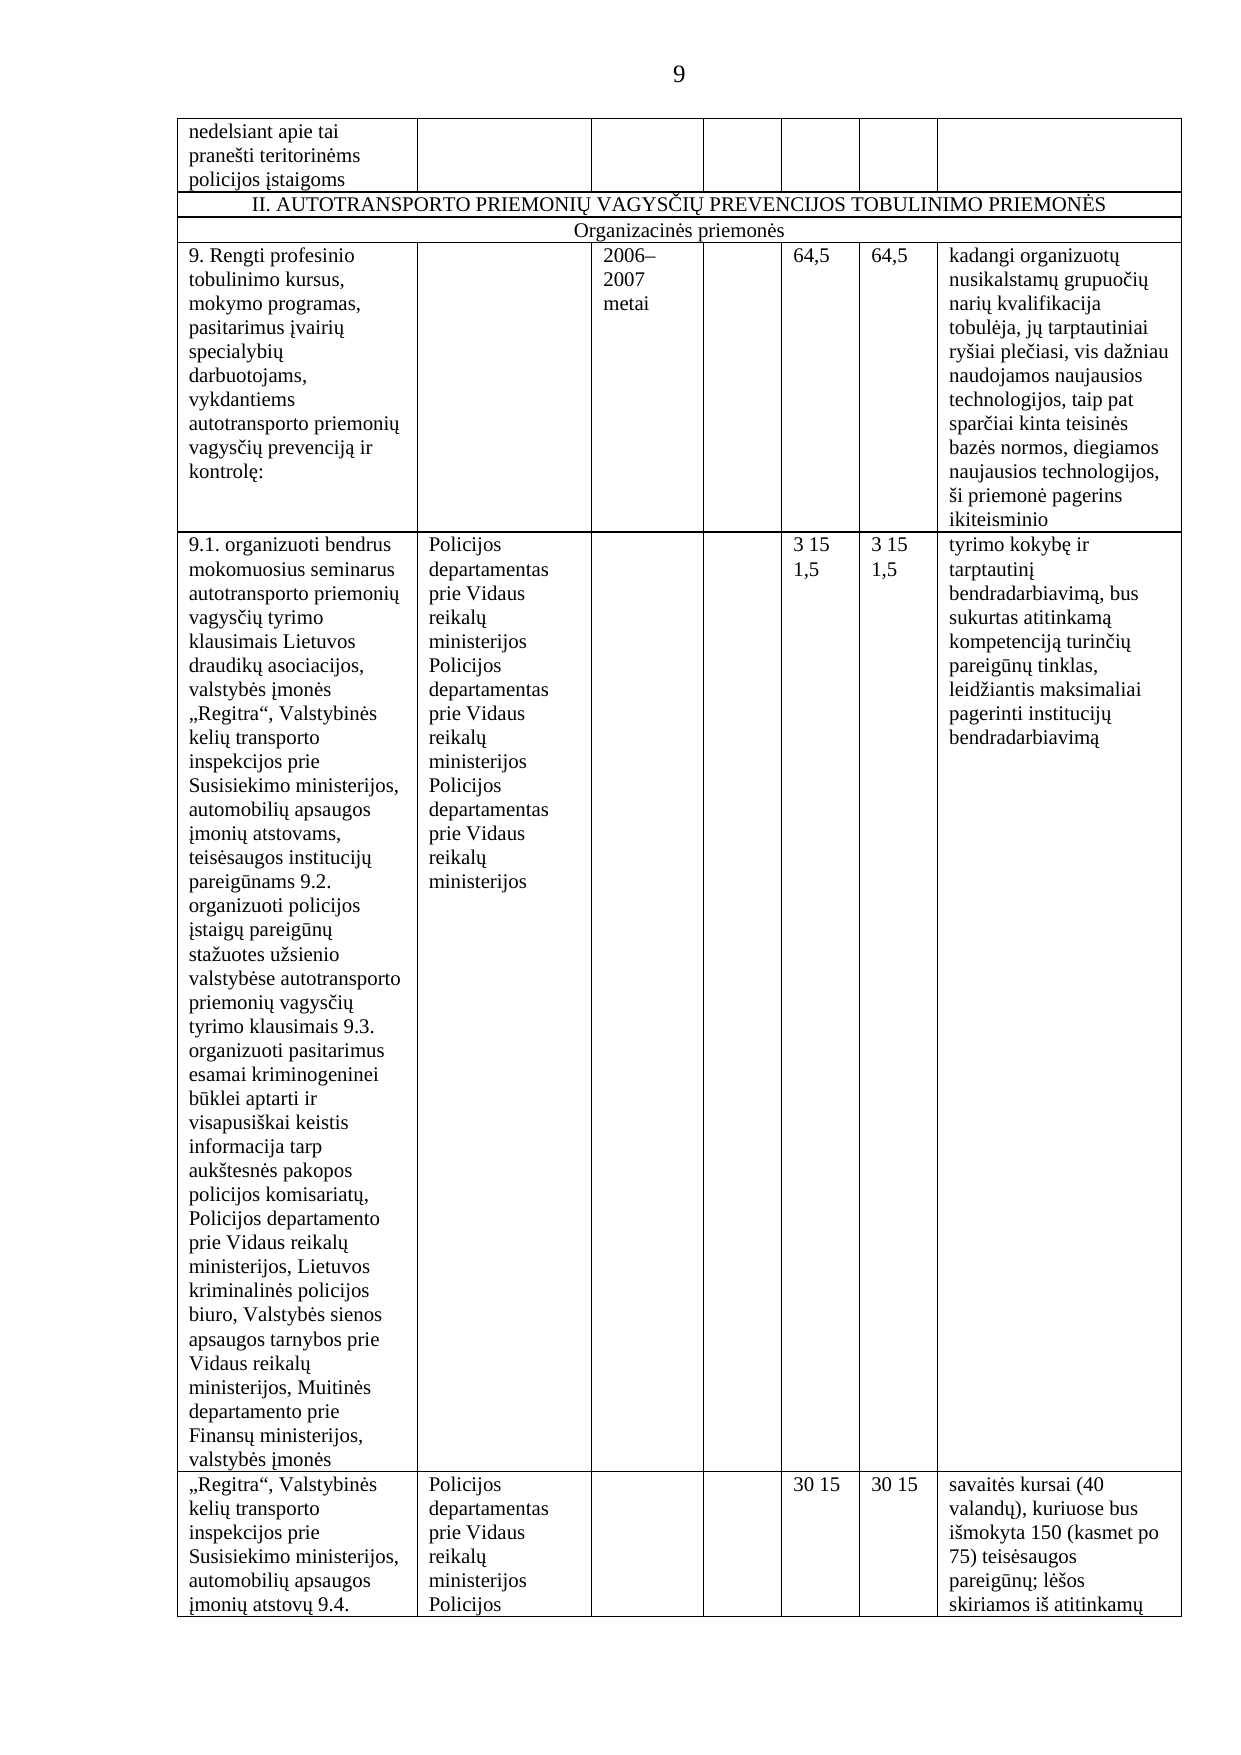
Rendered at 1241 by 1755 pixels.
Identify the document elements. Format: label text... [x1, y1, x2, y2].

table_cell [782, 119, 859, 191]
table_cell „Regitra“, Valstybinės kelių transporto inspekcijos prie Susisiekimo ministerijos, automobilių apsaugos įmonių atstovų 9.4. [178, 1472, 417, 1616]
table_cell [860, 119, 937, 191]
table_cell Organizacinės priemonės [178, 218, 1181, 242]
table_cell [704, 119, 781, 191]
table_cell 9. Rengti profesinio tobulinimo kursus, mokymo programas, pasitarimus įvairių specialybių darbuotojams, vykdantiems autotransporto priemonių vagysčių prevenciją ir kontrolę: [178, 243, 417, 531]
table_cell II. AUTOTRANSPORTO PRIEMONIŲ VAGYSČIŲ PREVENCIJOS TOBULINIMO PRIEMONĖS [178, 193, 1181, 216]
table_cell 2006–2007 metai [592, 243, 703, 531]
table_cell [704, 1472, 781, 1616]
table_cell [592, 1472, 703, 1616]
table_cell nedelsiant apie tai pranešti teritorinėms policijos įstaigoms [178, 119, 417, 191]
table_cell Policijos departamentas prie Vidaus reikalų ministerijos Policijos departamentas prie Vidaus reikalų ministerijos Policijos departamentas prie Vidaus reikalų ministerijos [418, 533, 591, 1471]
table_cell 30 15 [860, 1472, 937, 1616]
table_cell tyrimo kokybę ir tarptautinį bendradarbiavimą, bus sukurtas atitinkamą kompetenciją turinčių pareigūnų tinklas, leidžiantis maksimaliai pagerinti institucijų bendradarbiavimą [938, 533, 1181, 1471]
table_cell [592, 533, 703, 1471]
table_cell 9.1. organizuoti bendrus mokomuosius seminarus autotransporto priemonių vagysčių tyrimo klausimais Lietuvos draudikų asociacijos, valstybės įmonės „Regitra“, Valstybinės kelių transporto inspekcijos prie Susisiekimo ministerijos, automobilių apsaugos įmonių atstovams, teisėsaugos institucijų pareigūnams 9.2. organizuoti policijos įstaigų pareigūnų stažuotes užsienio valstybėse autotransporto priemonių vagysčių tyrimo klausimais 9.3. organizuoti pasitarimus esamai kriminogeninei būklei aptarti ir visapusiškai keistis informacija tarp aukštesnės pakopos policijos komisariatų, Policijos departamento prie Vidaus reikalų ministerijos, Lietuvos kriminalinės policijos biuro, Valstybės sienos apsaugos tarnybos prie Vidaus reikalų ministerijos, Muitinės departamento prie Finansų ministerijos, valstybės įmonės [178, 533, 417, 1471]
table_cell 64,5 [782, 243, 859, 531]
table_cell Policijos departamentas prie Vidaus reikalų ministerijos Policijos [418, 1472, 591, 1616]
table_cell [592, 119, 703, 191]
table_cell 30 15 [782, 1472, 859, 1616]
table_cell kadangi organizuotų nusikalstamų grupuočių narių kvalifikacija tobulėja, jų tarptautiniai ryšiai plečiasi, vis dažniau naudojamos naujausios technologijos, taip pat sparčiai kinta teisinės bazės normos, diegiamos naujausios technologijos, ši priemonė pagerins ikiteisminio [938, 243, 1181, 531]
table_cell [418, 243, 591, 531]
table_cell 64,5 [860, 243, 937, 531]
table_cell [938, 119, 1181, 191]
table_cell [704, 533, 781, 1471]
table_cell 3 15 1,5 [860, 533, 937, 1471]
table_cell 3 15 1,5 [782, 533, 859, 1471]
table_cell savaitės kursai (40 valandų), kuriuose bus išmokyta 150 (kasmet po 75) teisėsaugos pareigūnų; lėšos skiriamos iš atitinkamų [938, 1472, 1181, 1616]
table_cell [418, 119, 591, 191]
table_cell [704, 243, 781, 531]
